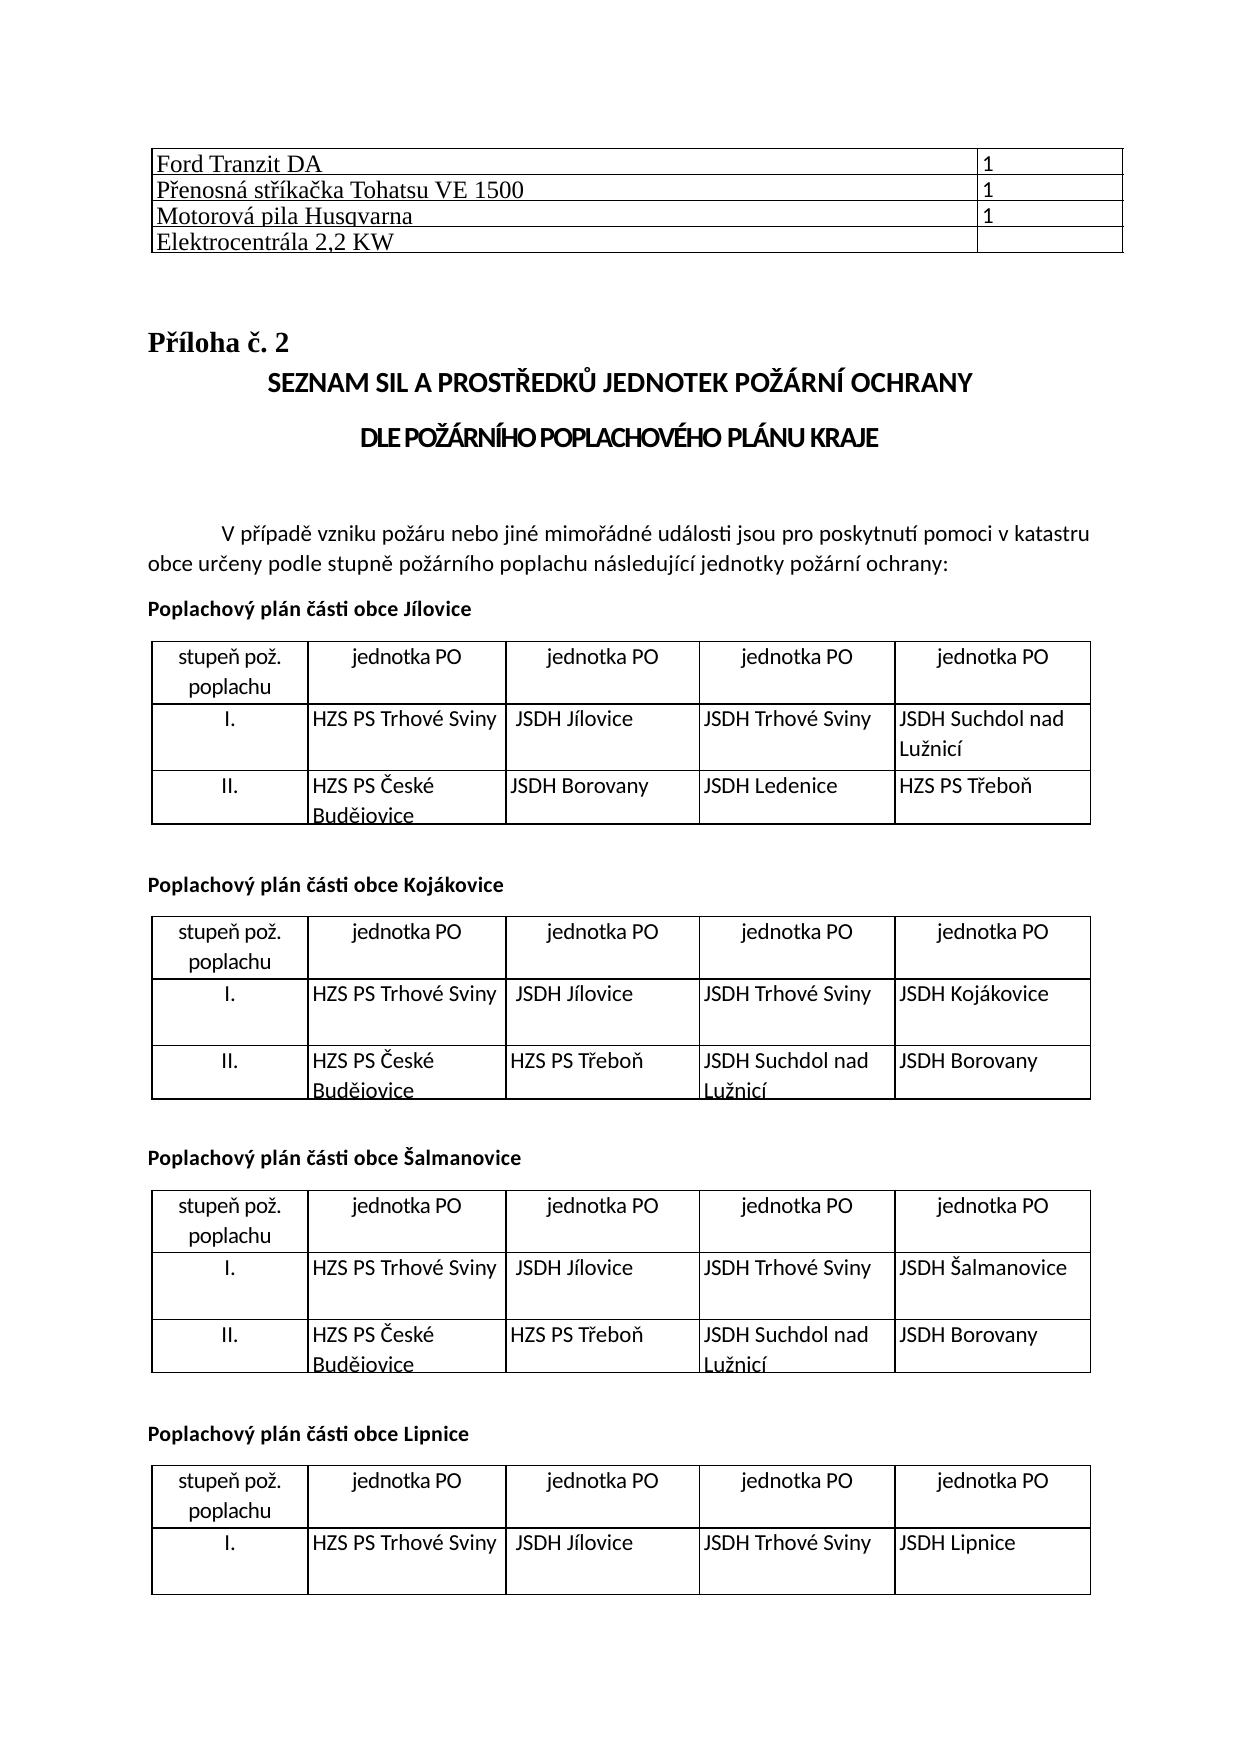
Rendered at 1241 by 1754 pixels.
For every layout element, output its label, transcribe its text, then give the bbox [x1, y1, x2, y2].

table_header jednotka PO [896, 917, 1090, 978]
table_cell HZS PS Trhové Sviny [309, 1529, 505, 1594]
table_cell HZS PS Trhové Sviny [309, 980, 505, 1045]
text V případě vzniku požáru nebo jiné mimořádné události jsou pro poskytnutí pomoci v katastru obce určeny podle stupně požárního poplachu následující jednotky požární ochrany: [148, 519, 1093, 577]
table_header jednotka PO [507, 1191, 699, 1252]
table_cell I. [153, 1253, 307, 1318]
table_cell HZS PS Trhové Sviny [309, 1253, 505, 1318]
table_cell JSDH Suchdol nad Lužnicí [700, 1320, 894, 1372]
table_cell HZS PS České Budějovice [309, 1046, 505, 1098]
table_cell JSDH Ledenice [700, 771, 894, 823]
table_cell JSDH Šalmanovice [896, 1253, 1090, 1318]
table_header jednotka PO [700, 1466, 894, 1527]
table_header jednotka PO [700, 917, 894, 978]
table_cell JSDH Trhové Sviny [700, 1253, 894, 1318]
table_cell Motorová pila Husqvarna [153, 201, 977, 226]
text SEZNAM SIL A PROSTŘEDKŮ JEDNOTEK POŽÁRNÍ OCHRANY [148, 364, 1093, 400]
table_cell I. [153, 1529, 307, 1594]
table_header jednotka PO [309, 1191, 505, 1252]
table_cell 1 [978, 149, 1122, 174]
table_cell HZS PS Trhové Sviny [309, 705, 505, 769]
table_cell I. [153, 980, 307, 1045]
text DLE POŽÁRNÍHO POPLACHOVÉHO PLÁNU KRAJE [148, 419, 1093, 454]
table_cell JSDH Trhové Sviny [700, 980, 894, 1045]
table_header jednotka PO [309, 1466, 505, 1527]
table_header jednotka PO [896, 1466, 1090, 1527]
table_header jednotka PO [507, 1466, 699, 1527]
table_cell 1 [978, 201, 1122, 226]
table_header stupeň pož. poplachu [153, 642, 307, 703]
table_cell HZS PS České Budějovice [309, 1320, 505, 1372]
table_cell HZS PS České Budějovice [309, 771, 505, 823]
table_cell JSDH Jílovice [507, 1253, 699, 1318]
table_header stupeň pož. poplachu [153, 1466, 307, 1527]
table_header jednotka PO [507, 642, 699, 703]
table_cell [978, 227, 1122, 252]
table_cell 1 [978, 175, 1122, 200]
table_cell JSDH Suchdol nad Lužnicí [896, 705, 1090, 769]
table_header jednotka PO [507, 917, 699, 978]
table_cell JSDH Borovany [896, 1320, 1090, 1372]
table_cell JSDH Suchdol nad Lužnicí [700, 1046, 894, 1098]
table_header jednotka PO [309, 917, 505, 978]
text Poplachový plán části obce Kojákovice [148, 871, 1093, 897]
table_cell I. [153, 705, 307, 769]
table_cell HZS PS Třeboň [507, 1046, 699, 1098]
table_cell Elektrocentrála 2,2 KW [153, 227, 977, 252]
table_cell JSDH Borovany [896, 1046, 1090, 1098]
table_cell JSDH Borovany [507, 771, 699, 823]
table_header jednotka PO [896, 642, 1090, 703]
table_cell JSDH Jílovice [507, 1529, 699, 1594]
table_cell JSDH Trhové Sviny [700, 1529, 894, 1594]
table_cell Ford Tranzit DA [153, 149, 977, 174]
table_cell JSDH Kojákovice [896, 980, 1090, 1045]
text Poplachový plán části obce Jílovice [148, 596, 1093, 622]
table_header stupeň pož. poplachu [153, 1191, 307, 1252]
table_header jednotka PO [700, 642, 894, 703]
table_cell JSDH Jílovice [507, 705, 699, 769]
text Poplachový plán části obce Lipnice [148, 1420, 1093, 1446]
table_cell JSDH Jílovice [507, 980, 699, 1045]
table_cell JSDH Lipnice [896, 1529, 1090, 1594]
table_cell II. [153, 771, 307, 823]
table_header stupeň pož. poplachu [153, 917, 307, 978]
table_cell HZS PS Třeboň [896, 771, 1090, 823]
table_cell JSDH Trhové Sviny [700, 705, 894, 769]
text Poplachový plán části obce Šalmanovice [148, 1144, 1093, 1171]
table_header jednotka PO [309, 642, 505, 703]
table_header jednotka PO [896, 1191, 1090, 1252]
table_header jednotka PO [700, 1191, 894, 1252]
table_cell Přenosná stříkačka Tohatsu VE 1500 [153, 175, 977, 200]
table_cell II. [153, 1320, 307, 1372]
table_cell II. [153, 1046, 307, 1098]
subtitle Příloha č. 2 [148, 325, 1093, 358]
table_cell HZS PS Třeboň [507, 1320, 699, 1372]
